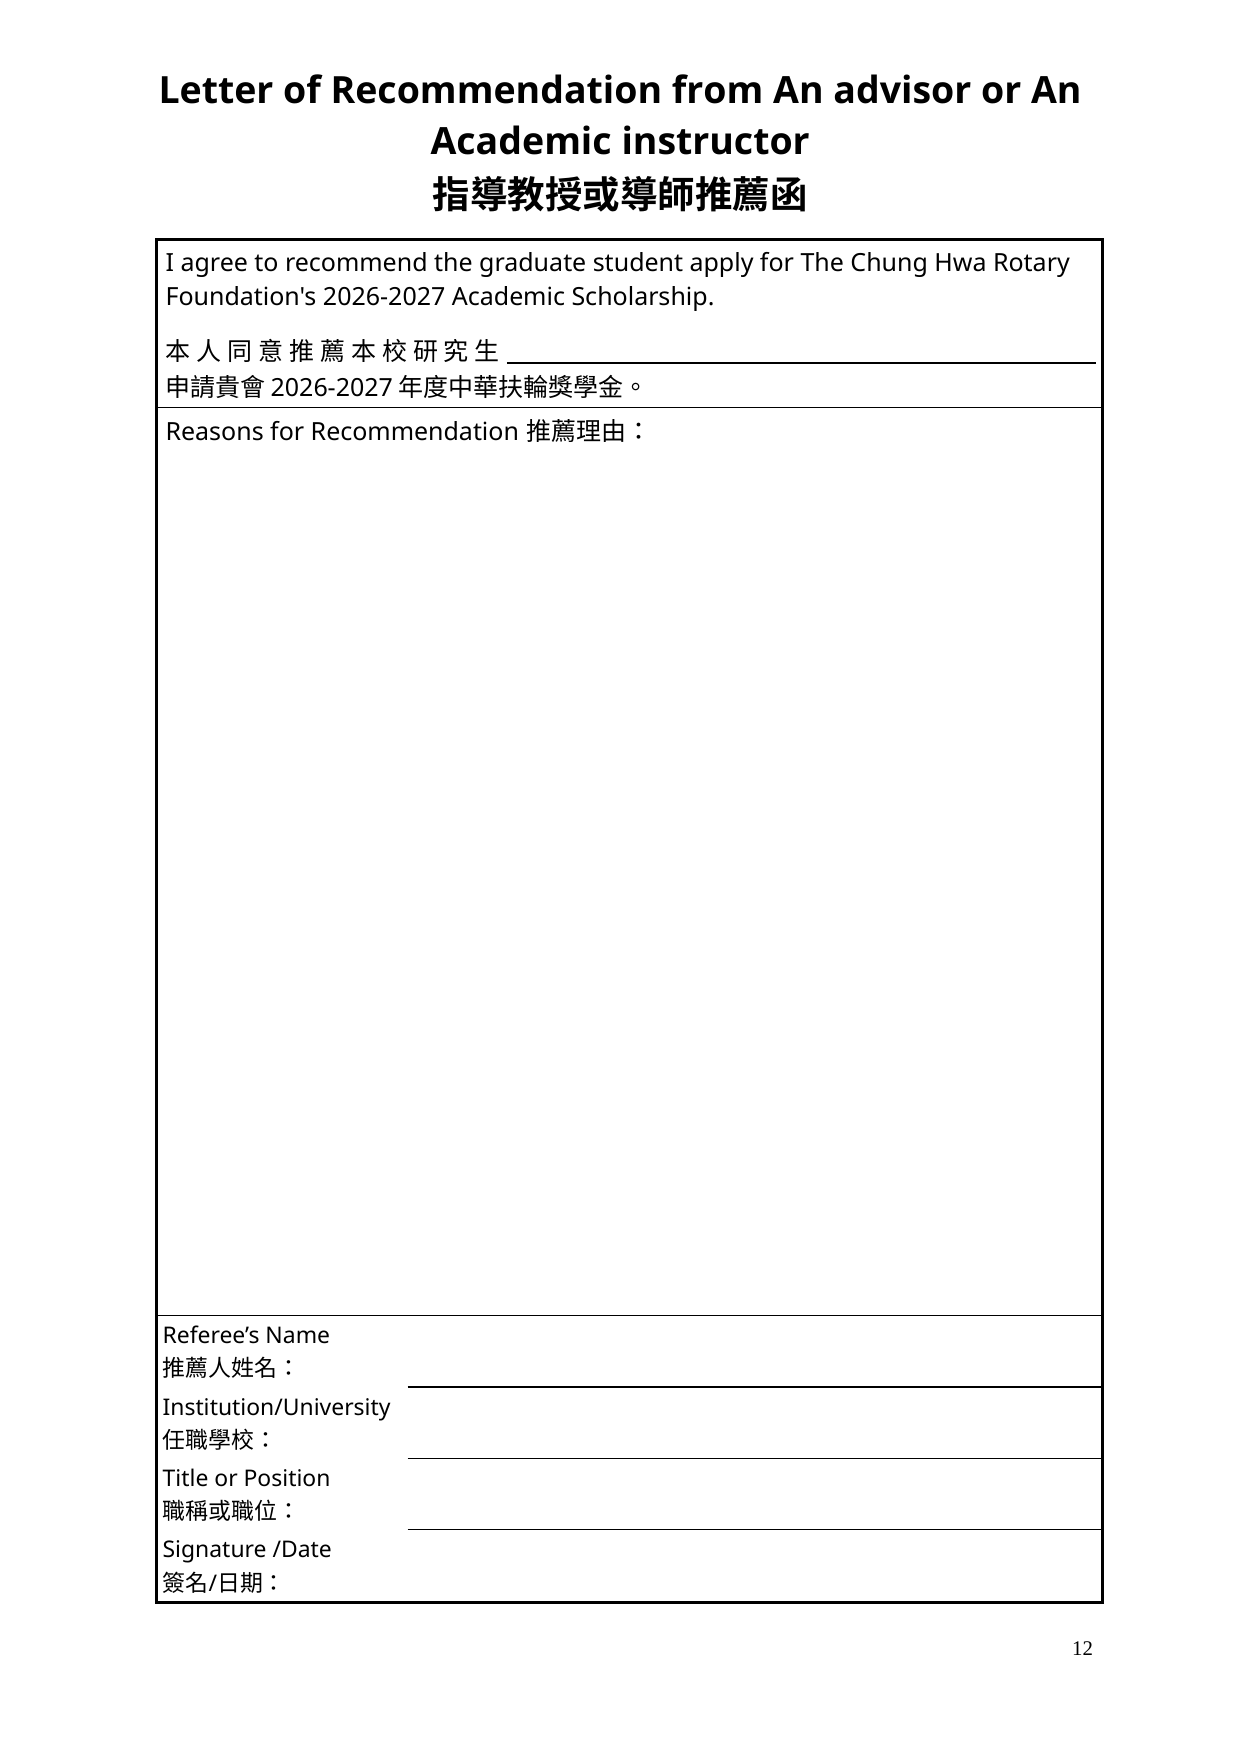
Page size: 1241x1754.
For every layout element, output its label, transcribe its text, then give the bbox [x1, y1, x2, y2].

table_cell [408, 1316, 1101, 1386]
table_cell Signature /Date 簽名/日期： [158, 1529, 408, 1601]
table_cell [408, 1459, 1101, 1529]
table_cell [408, 1388, 1101, 1458]
table_header I agree to recommend the graduate student apply for The Chung Hwa Rotary Foundation's 2026-2027 Academic Scholarship. 本人同意推薦本校研究生 申請貴會2026-2027年度中華扶輪獎學金。 [158, 241, 1101, 407]
table_cell Reasons for Recommendation 推薦理由： [158, 408, 1101, 1314]
text 指導教授或導師推薦函 [148, 165, 1092, 219]
table_cell Referee’s Name 推薦人姓名： [158, 1316, 408, 1386]
text Letter of Recommendation from An advisor or An Academic instructor [148, 63, 1092, 165]
table_cell Institution/University 任職學校： [158, 1386, 408, 1458]
table_cell [408, 1530, 1101, 1601]
table_cell Title or Position 職稱或職位： [158, 1458, 408, 1529]
